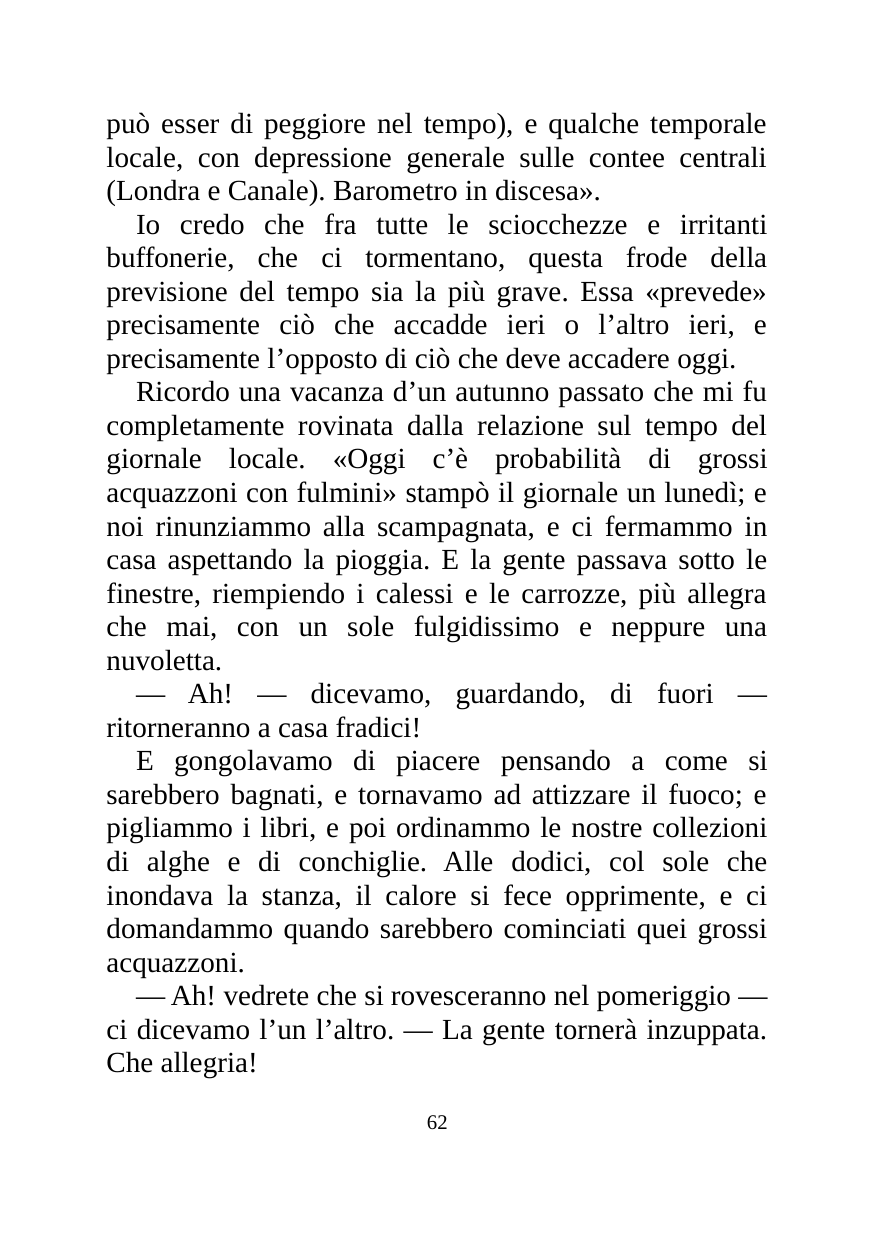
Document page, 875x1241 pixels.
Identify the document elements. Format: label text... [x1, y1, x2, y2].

text può esser di peggiore nel tempo), e qualche temporale locale, con depressione generale sulle contee centrali (Londra e Canale). Barometro in discesa». [106, 106, 768, 207]
text Ricordo una vacanza d’un autunno passato che mi fu completamente rovinata dalla relazione sul tempo del giornale locale. «Oggi c’è probabilità di grossi acquazzoni con fulmini» stampò il giornale un lunedì; e noi rinunziammo alla scampagnata, e ci fermammo in casa aspettando la pioggia. E la gente passava sotto le finestre, riempiendo i calessi e le carrozze, più allegra che mai, con un sole fulgidissimo e neppure una nuvoletta. [106, 374, 768, 676]
text — Ah! vedrete che si rovesceranno nel pomeriggio — ci dicevamo l’un l’altro. — La gente tornerà inzuppata. Che allegria! [106, 978, 768, 1079]
text — Ah! — dicevamo, guardando, di fuori — ritorneranno a casa fradici! [106, 676, 768, 743]
text E gongolavamo di piacere pensando a come si sarebbero bagnati, e tornavamo ad attizzare il fuoco; e pigliammo i libri, e poi ordinammo le nostre collezioni di alghe e di conchiglie. Alle dodici, col sole che inondava la stanza, il calore si fece opprimente, e ci domandammo quando sarebbero cominciati quei grossi acquazzoni. [106, 743, 768, 978]
text Io credo che fra tutte le sciocchezze e irritanti buffonerie, che ci tormentano, questa frode della previsione del tempo sia la più grave. Essa «prevede» precisamente ciò che accadde ieri o l’altro ieri, e precisamente l’opposto di ciò che deve accadere oggi. [106, 207, 768, 374]
